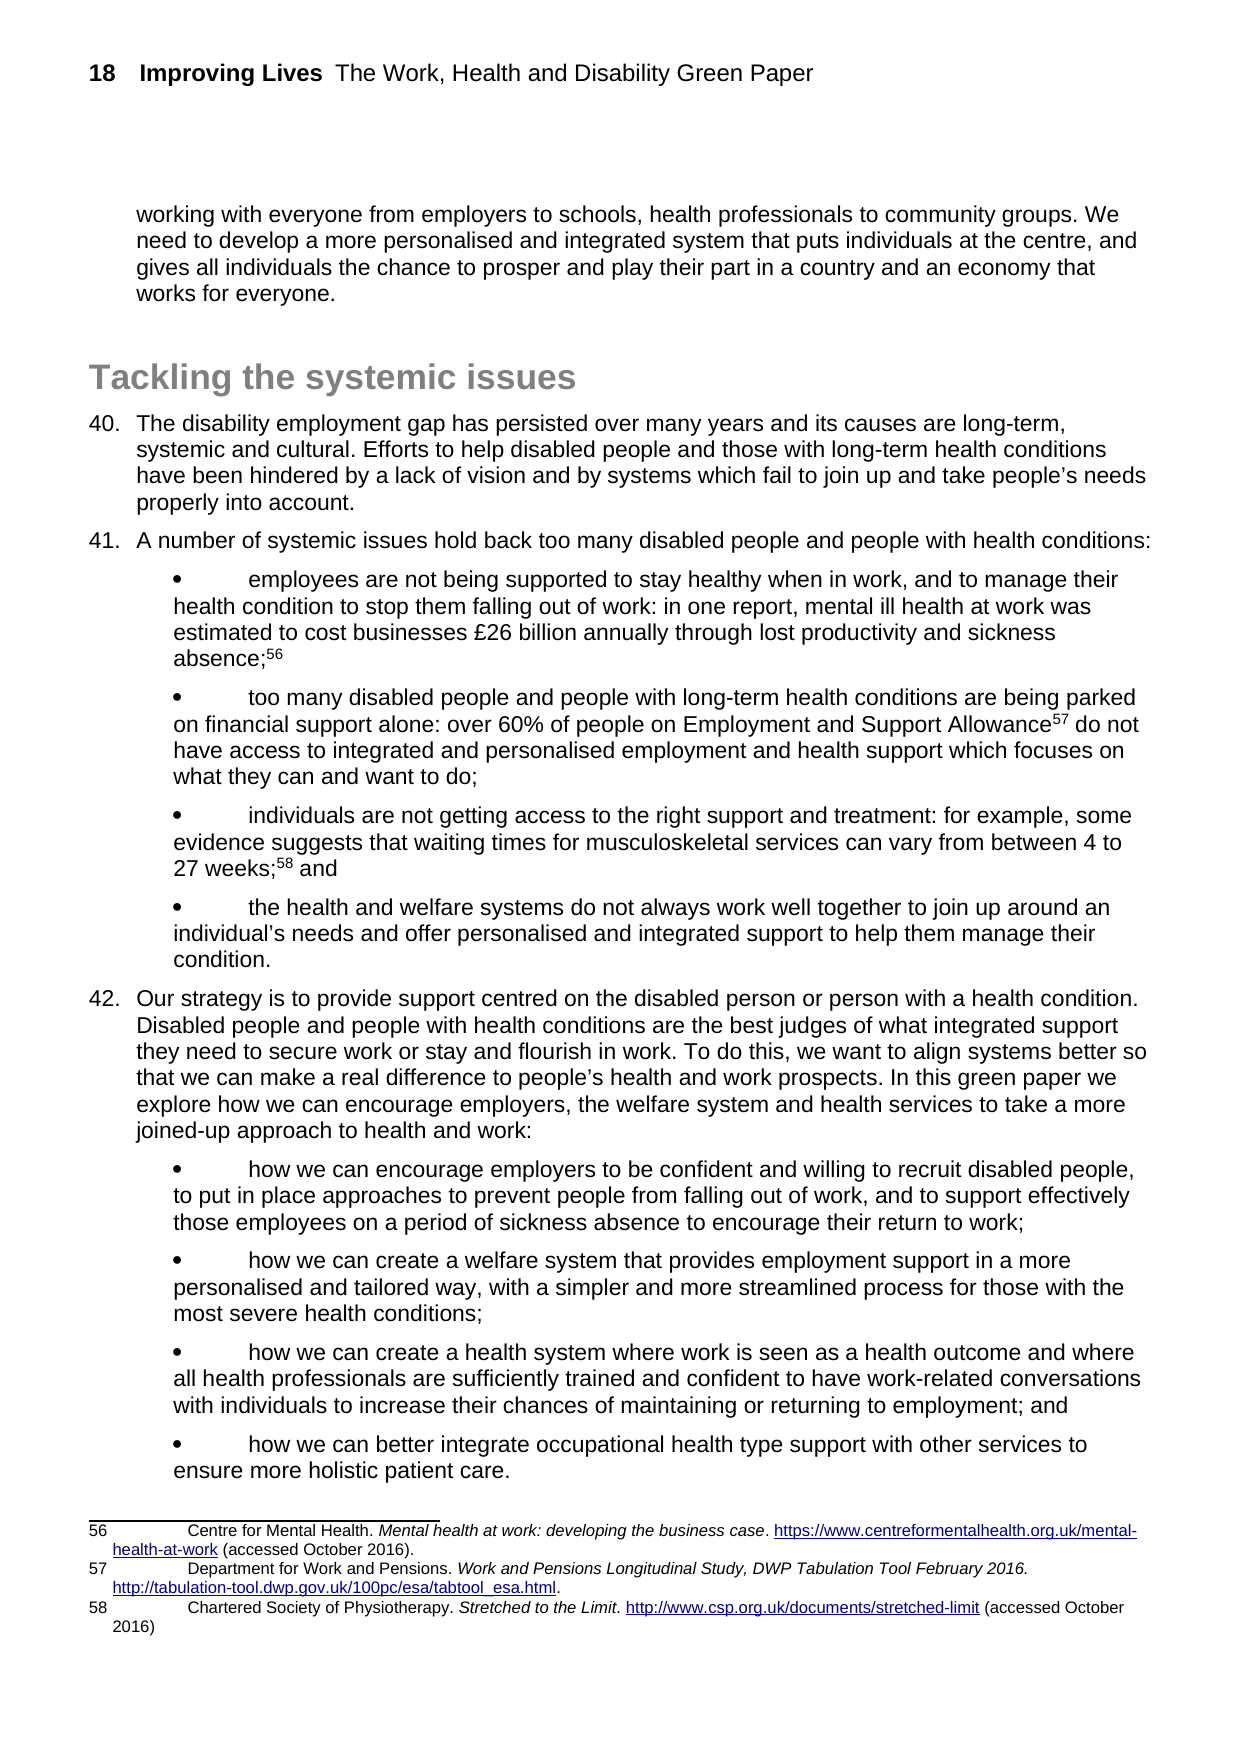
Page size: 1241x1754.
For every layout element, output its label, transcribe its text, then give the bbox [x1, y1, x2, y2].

list too many disabled people and people with long-term health conditions are being parked on financial support alone: over 60% of people on Employment and Support Allowance do not have access to integrated and personalised employment and health support which focuses on what they can and want to do; [173, 684, 1152, 789]
list how we can encourage employers to be confident and willing to recruit disabled people, to put in place approaches to prevent people from falling out of work, and to support effectively those employees on a period of sickness absence to encourage their return to work; [173, 1156, 1152, 1235]
list Our strategy is to provide support centred on the disabled person or person with a health condition. Disabled people and people with health conditions are the best judges of what integrated support they need to secure work or stay and flourish in work. To do this, we want to align systems better so that we can make a real difference to people’s health and work prospects. In this green paper we explore how we can encourage employers, the welfare system and health services to take a more joined-up approach to health and work: [89, 985, 1152, 1143]
list the health and welfare systems do not always work well together to join up around an individual’s needs and offer personalised and integrated support to help them manage their condition. [173, 894, 1152, 973]
list working with everyone from employers to schools, health professionals to community groups. We need to develop a more personalised and integrated system that puts individuals at the centre, and gives all individuals the chance to prosper and play their part in a country and an economy that works for everyone. [89, 201, 1152, 306]
list how we can create a welfare system that provides employment support in a more personalised and tailored way, with a simpler and more streamlined process for those with the most severe health conditions; [173, 1247, 1152, 1326]
list how we can better integrate occupational health type support with other services to ensure more holistic patient care. [173, 1431, 1152, 1483]
list individuals are not getting access to the right support and treatment: for example, some evidence suggests that waiting times for musculoskeletal services can vary from between 4 to 27 weeks; and [173, 802, 1152, 881]
list employees are not being supported to stay healthy when in work, and to manage their health condition to stop them falling out of work: in one report, mental ill health at work was estimated to cost businesses £26 billion annually through lost productivity and sickness absence; [173, 566, 1152, 672]
list The disability employment gap has persisted over many years and its causes are long-term, systemic and cultural. Efforts to help disabled people and those with long-term health conditions have been hindered by a lack of vision and by systems which fail to join up and take people’s needs properly into account. [89, 409, 1152, 515]
list Chartered Society of Physiotherapy. Stretched to the Limit. http://www.csp.org.uk/documents/stretched-limit (accessed October 2016) [89, 1597, 1152, 1636]
list Centre for Mental Health. Mental health at work: developing the business case. https://www.centreformentalhealth.org.uk/mental-health-at-work (accessed October 2016). [89, 1521, 1152, 1559]
subtitle Tackling the systemic issues [89, 356, 1152, 397]
list Department for Work and Pensions. Work and Pensions Longitudinal Study, DWP Tabulation Tool February 2016. http://tabulation-tool.dwp.gov.uk/100pc/esa/tabtool_esa.html. [89, 1559, 1152, 1597]
list A number of systemic issues hold back too many disabled people and people with health conditions: [89, 527, 1152, 554]
list how we can create a health system where work is seen as a health outcome and where all health professionals are sufficiently trained and confident to have work-related conversations with individuals to increase their chances of maintaining or returning to employment; and [173, 1339, 1152, 1418]
